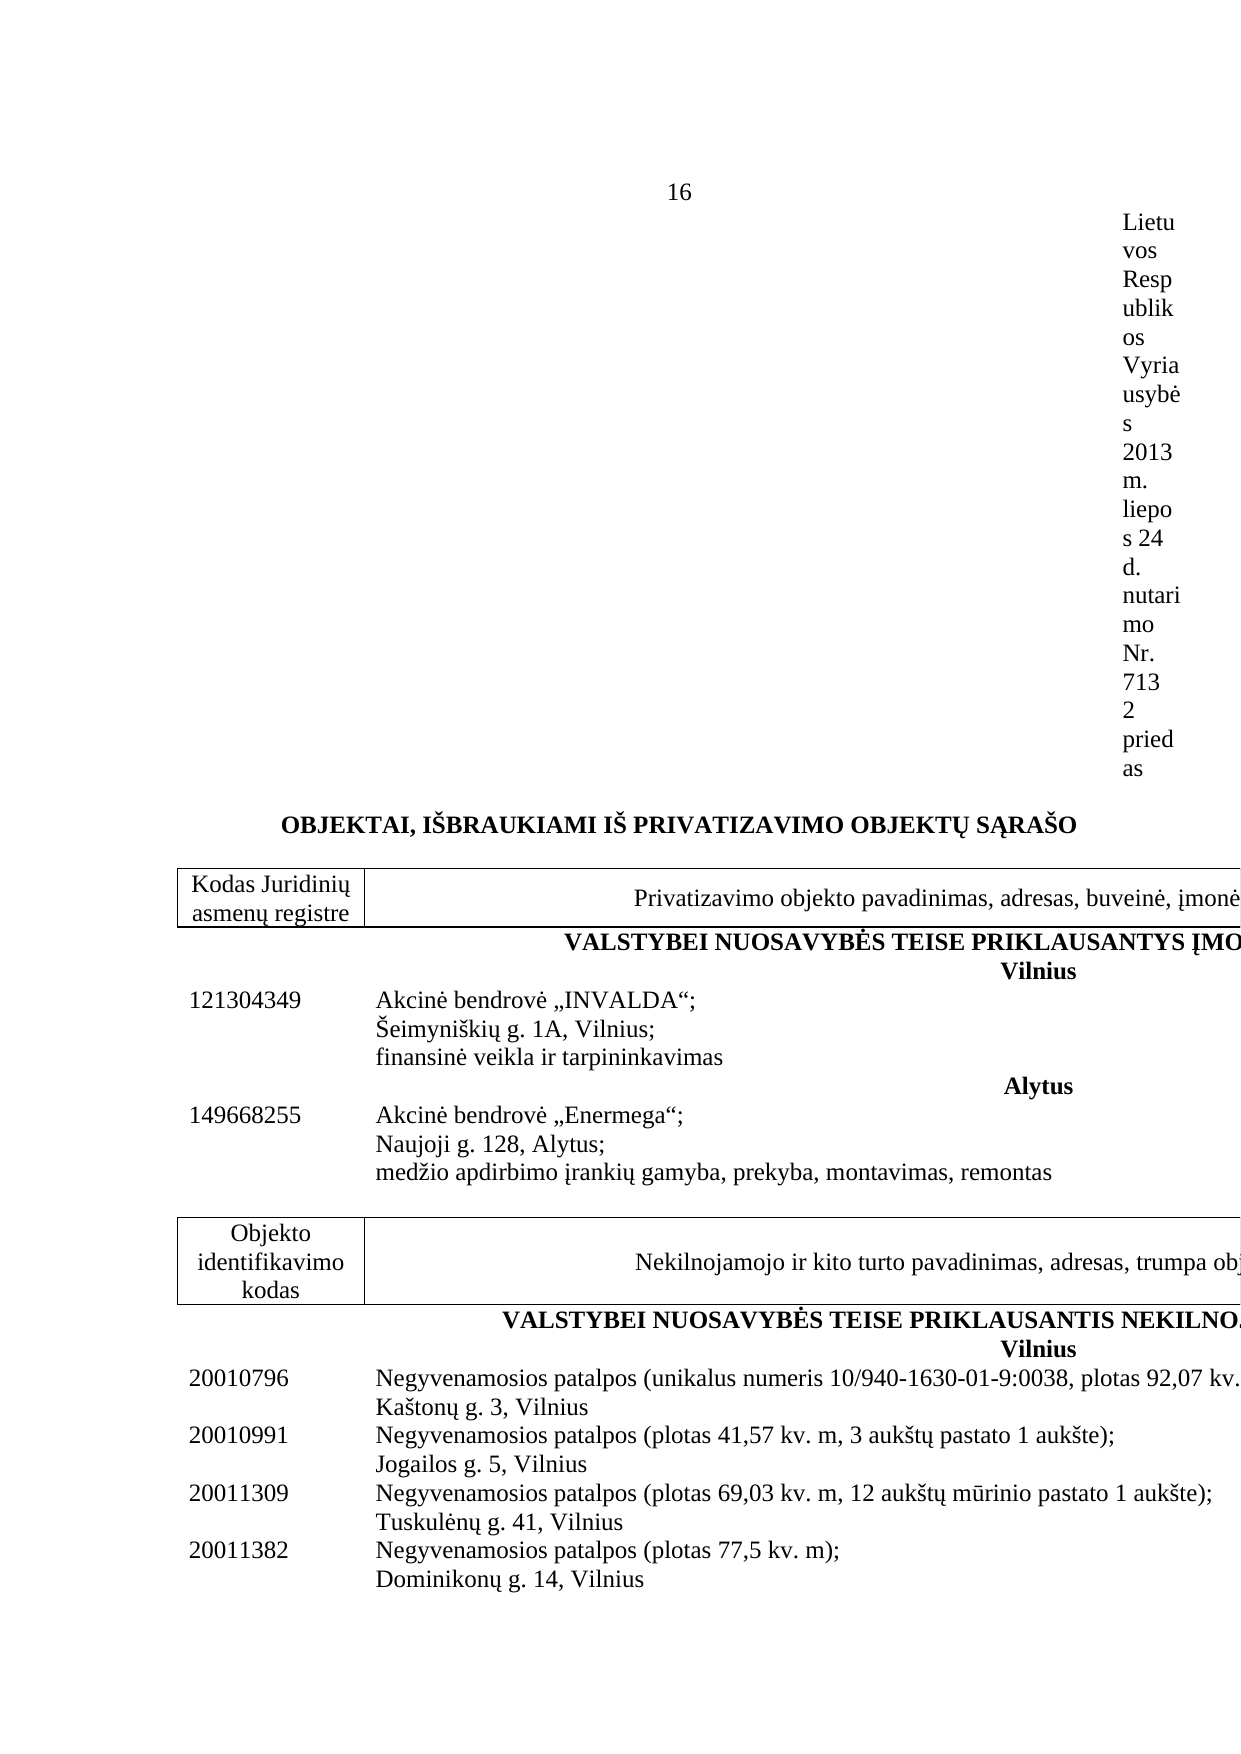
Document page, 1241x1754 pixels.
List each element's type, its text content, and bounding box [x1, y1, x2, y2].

table_cell 20010796 [177, 1363, 364, 1420]
text 2 priedas [1122, 695, 1181, 782]
table_cell 149668255 [177, 1100, 364, 1186]
table_header Kodas Juridinių asmenų registre [178, 869, 364, 926]
table_cell [177, 1071, 364, 1100]
table_header Privatizavimo objekto pavadinimas, adresas, buveinė, įmonės pagrindinė veikla* [365, 869, 1240, 926]
table_cell Negyvenamosios patalpos (plotas 41,57 kv. m, 3 aukštų pastato 1 aukšte); Jogailos g. 5, Vilnius [364, 1420, 1240, 1478]
table_cell 20011309 [177, 1478, 364, 1535]
table_cell Negyvenamosios patalpos (plotas 77,5 kv. m); Dominikonų g. 14, Vilnius [364, 1535, 1240, 1593]
text Lietuvos Respublikos Vyriausybės [1122, 207, 1181, 437]
table_cell Akcinė bendrovė „INVALDA“; Šeimyniškių g. 1A, Vilnius; finansinė veikla ir tarpininkavimas [364, 985, 1240, 1071]
table_cell 121304349 [177, 985, 364, 1071]
table_cell Vilnius [364, 1334, 1240, 1363]
text OBJEKTAI, IŠBRAUKIAMI IŠ PRIVATIZAVIMO OBJEKTŲ SĄRAŠO [177, 810, 1181, 839]
table_cell 20011382 [177, 1535, 364, 1593]
table_cell [177, 1334, 364, 1363]
table_cell Alytus [364, 1071, 1240, 1100]
table_cell 20010991 [177, 1420, 364, 1478]
table_header Objekto identifikavimo kodas [178, 1218, 364, 1304]
text 2013 m. liepos 24 d. nutarimo Nr. 713 [1122, 437, 1181, 695]
table_cell [177, 956, 364, 985]
table_header Nekilnojamojo ir kito turto pavadinimas, adresas, trumpa objekto charakteristika [365, 1218, 1240, 1304]
table_cell Akcinė bendrovė „Enermega“; Naujoji g. 128, Alytus; medžio apdirbimo įrankių gamyba, prekyba, montavimas, remontas [364, 1100, 1240, 1186]
table_cell VALSTYBEI NUOSAVYBĖS TEISE PRIKLAUSANTIS NEKILNOJAMASIS IR KITAS TURTAS [364, 1305, 1240, 1334]
table_cell [177, 1305, 364, 1334]
table_cell Negyvenamosios patalpos (unikalus numeris 10/940-1630-01-9:0038, plotas 92,07 kv. m, pažymėjimas plane 1A4p); Kaštonų g. 3, Vilnius [364, 1363, 1240, 1420]
table_cell VALSTYBEI NUOSAVYBĖS TEISE PRIKLAUSANTYS ĮMONIŲ AKCIJŲ PAKETAI [364, 928, 1240, 956]
table_cell Vilnius [364, 956, 1240, 985]
table_cell [177, 928, 364, 956]
table_cell Negyvenamosios patalpos (plotas 69,03 kv. m, 12 aukštų mūrinio pastato 1 aukšte); Tuskulėnų g. 41, Vilnius [364, 1478, 1240, 1535]
